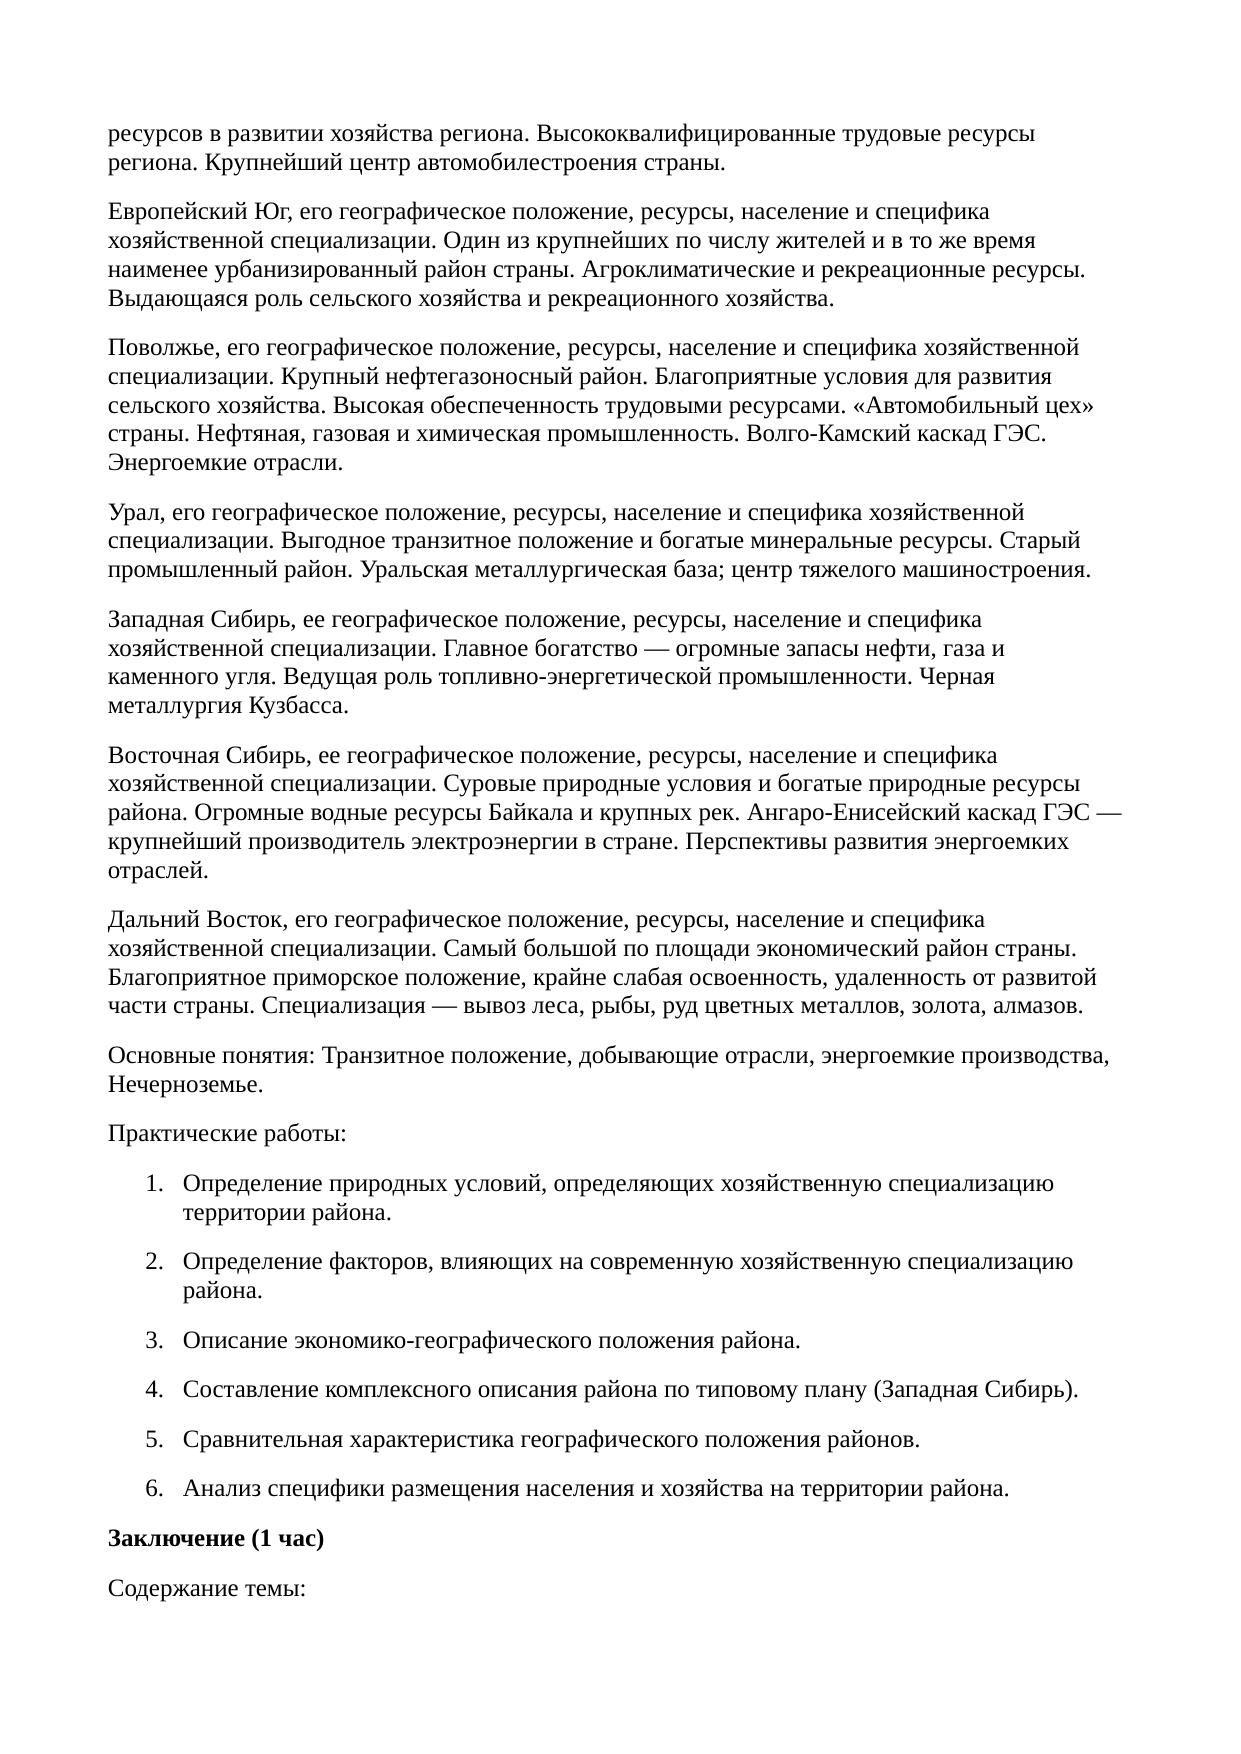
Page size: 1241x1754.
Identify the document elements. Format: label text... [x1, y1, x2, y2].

text Основные понятия: Транзитное положение, добывающие отрасли, энергоемкие производства, Нечерноземье. [108, 1040, 1122, 1098]
text Восточная Сибирь, ее географическое положение, ресурсы, население и специфика хозяйственной специализации. Суровые природные условия и богатые природные ресурсы района. Огромные водные ресурсы Байкала и крупных рек. Ангаро-Енисейский каскад ГЭС — крупнейший производитель электроэнергии в стране. Перспективы развития энергоемких отраслей. [108, 740, 1122, 883]
list Определение факторов, влияющих на современную хозяйственную специализацию района. [145, 1246, 1122, 1304]
text Заключение (1 час) [108, 1523, 1122, 1552]
text Поволжье, его географическое положение, ресурсы, население и специфика хозяйственной специализации. Крупный нефтегазоносный район. Благоприятные условия для развития сельского хозяйства. Высокая обеспеченность трудовыми ресурсами. «Автомобильный цех» страны. Нефтяная, газовая и химическая промышленность. Волго-Камский каскад ГЭС. Энергоемкие отрасли. [108, 332, 1122, 476]
list Составление комплексного описания района по типовому плану (Западная Сибирь). [145, 1374, 1122, 1403]
text Практические работы: [108, 1118, 1122, 1147]
text Европейский Юг, его географическое положение, ресурсы, население и специфика хозяйственной специализации. Один из крупнейших по числу жителей и в то же время наименее урбанизированный район страны. Агроклиматические и рекреационные ресурсы. Выдающаяся роль сельского хозяйства и рекреационного хозяйства. [108, 196, 1122, 311]
list Определение природных условий, определяющих хозяйственную специализацию территории района. [145, 1168, 1122, 1226]
text ресурсов в развитии хозяйства региона. Высококвалифицированные трудовые ресурсы региона. Крупнейший центр автомобилестроения страны. [108, 118, 1122, 176]
list Анализ специфики размещения населения и хозяйства на территории района. [145, 1473, 1122, 1502]
text Урал, его географическое положение, ресурсы, население и специфика хозяйственной специализации. Выгодное транзитное положение и богатые минеральные ресурсы. Старый промышленный район. Уральская металлургическая база; центр тяжелого машиностроения. [108, 497, 1122, 583]
list Описание экономико-географического положения района. [145, 1325, 1122, 1353]
list Сравнительная характеристика географического положения районов. [145, 1424, 1122, 1453]
text Содержание темы: [108, 1573, 1122, 1601]
text Западная Сибирь, ее географическое положение, ресурсы, население и специфика хозяйственной специализации. Главное богатство — огромные запасы нефти, газа и каменного угля. Ведущая роль топливно-энергетической промышленности. Черная металлургия Кузбасса. [108, 604, 1122, 719]
text Дальний Восток, его географическое положение, ресурсы, население и специфика хозяйственной специализации. Самый большой по площади экономический район страны. Благоприятное приморское положение, крайне слабая освоенность, удаленность от развитой части страны. Специализация — вывоз леса, рыбы, руд цветных металлов, золота, алмазов. [108, 904, 1122, 1019]
